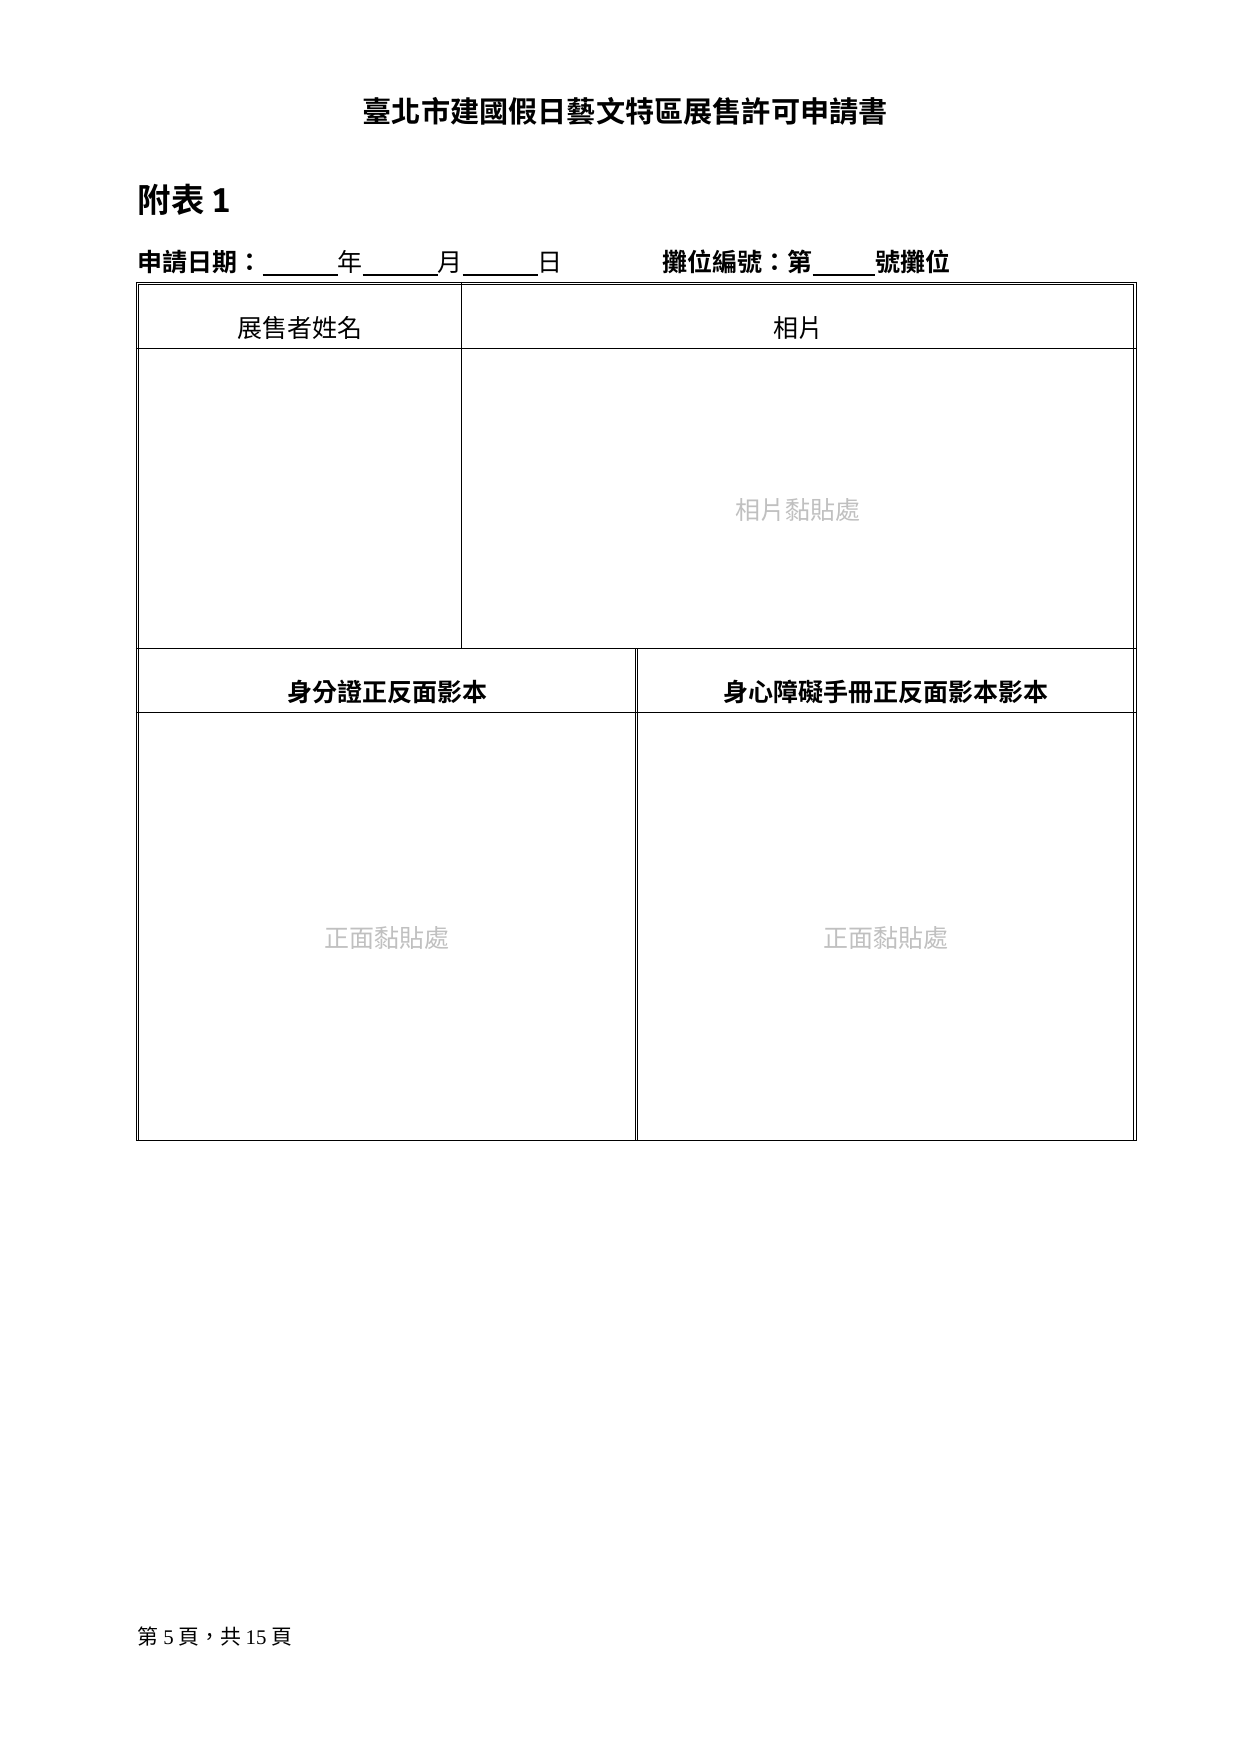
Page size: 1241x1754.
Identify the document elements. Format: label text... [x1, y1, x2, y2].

table_header 相片 [462, 285, 1133, 347]
text 申請日期： 年 月 日 攤位編號：第 號攤位 [137, 219, 1112, 282]
table_cell 正面黏貼處 [638, 713, 1133, 1140]
table_cell 相片黏貼處 [462, 349, 1133, 648]
table_cell 身分證正反面影本 [139, 649, 635, 712]
table_cell 正面黏貼處 [139, 713, 635, 1140]
text 附表1 [137, 157, 1112, 219]
table_header 展售者姓名 [139, 285, 461, 347]
table_cell [139, 349, 461, 648]
table_cell 身心障礙手冊正反面影本影本 [638, 649, 1133, 712]
